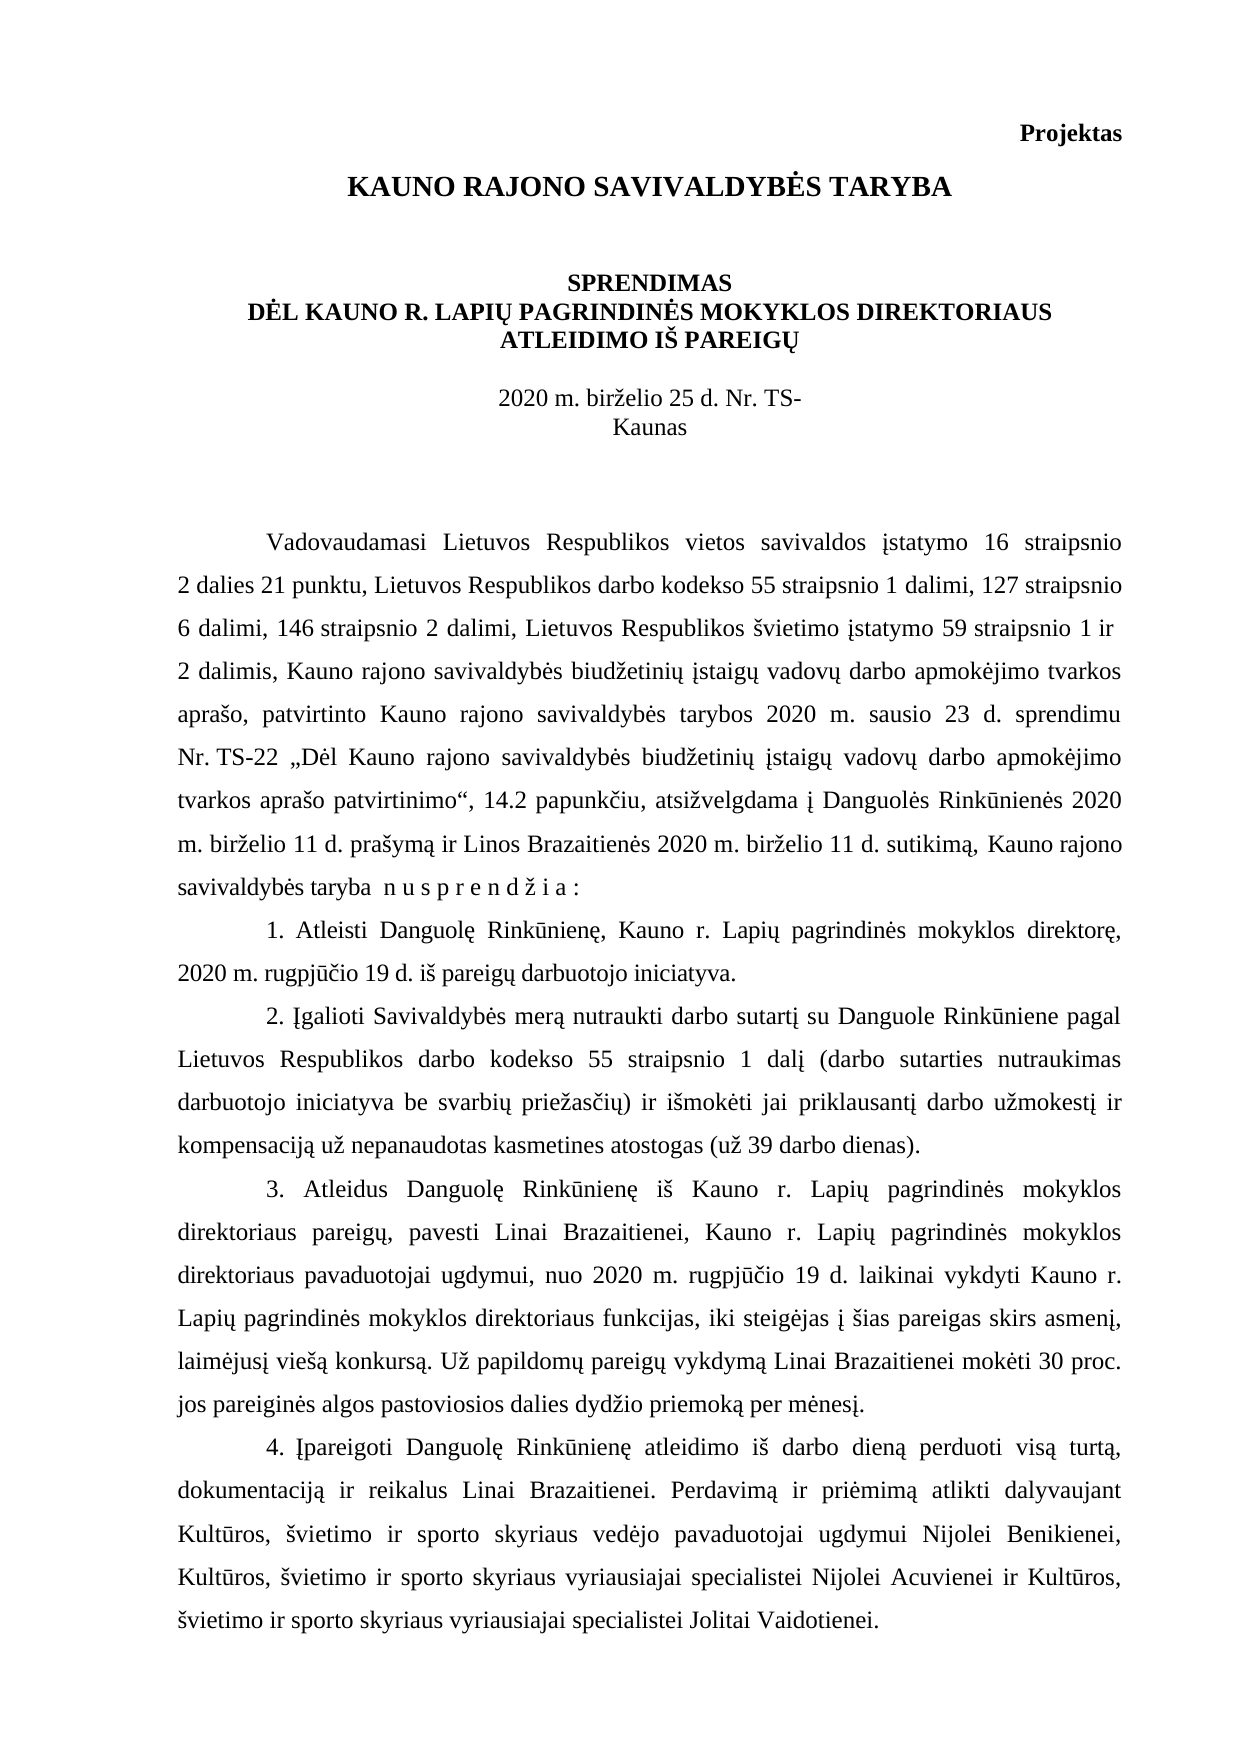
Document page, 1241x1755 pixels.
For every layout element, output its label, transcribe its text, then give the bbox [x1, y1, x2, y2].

text 4. Įpareigoti Danguolę Rinkūnienę atleidimo iš darbo dieną perduoti visą turtą, dokumentaciją ir reikalus Linai Brazaitienei. Perdavimą ir priėmimą atlikti dalyvaujant Kultūros, švietimo ir sporto skyriaus vedėjo pavaduotojai ugdymui Nijolei Benikienei, Kultūros, švietimo ir sporto skyriaus vyriausiajai specialistei Nijolei Acuvienei ir Kultūros, švietimo ir sporto skyriaus vyriausiajai specialistei Jolitai Vaidotienei. [177, 1432, 1122, 1634]
text KAUNO RAJONO SAVIVALDYBĖS TARYBA [177, 169, 1122, 203]
text Kaunas [177, 412, 1122, 441]
text Vadovaudamasi Lietuvos Respublikos vietos savivaldos įstatymo 16 straipsnio 2 dalies 21 punktu, Lietuvos Respublikos darbo kodekso 55 straipsnio 1 dalimi, 127 straipsnio 6 dalimi, 146 straipsnio 2 dalimi, Lietuvos Respublikos švietimo įstatymo 59 straipsnio 1 ir 2 dalimis, Kauno rajono savivaldybės biudžetinių įstaigų vadovų darbo apmokėjimo tvarkos aprašo, patvirtinto Kauno rajono savivaldybės tarybos 2020 m. sausio 23 d. sprendimu Nr. TS-22 „Dėl Kauno rajono savivaldybės biudžetinių įstaigų vadovų darbo apmokėjimo tvarkos aprašo patvirtinimo“, 14.2 papunkčiu, atsižvelgdama į Danguolės Rinkūnienės 2020 m. birželio 11 d. prašymą ir Linos Brazaitienės 2020 m. birželio 11 d. sutikimą, Kauno rajono savivaldybės taryba nusprendžia: [177, 527, 1122, 901]
text 3. Atleidus Danguolę Rinkūnienę iš Kauno r. Lapių pagrindinės mokyklos direktoriaus pareigų, pavesti Linai Brazaitienei, Kauno r. Lapių pagrindinės mokyklos direktoriaus pavaduotojai ugdymui, nuo 2020 m. rugpjūčio 19 d. laikinai vykdyti Kauno r. Lapių pagrindinės mokyklos direktoriaus funkcijas, iki steigėjas į šias pareigas skirs asmenį, laimėjusį viešą konkursą. Už papildomų pareigų vykdymą Linai Brazaitienei mokėti 30 proc. jos pareiginės algos pastoviosios dalies dydžio priemoką per mėnesį. [177, 1174, 1122, 1418]
text DĖL KAUNO R. LAPIŲ PAGRINDINĖS MOKYKLOS DIREKTORIAUS ATLEIDIMO IŠ PAREIGŲ [177, 297, 1122, 354]
text Projektas [177, 118, 1122, 147]
text 1. Atleisti Danguolę Rinkūnienę, Kauno r. Lapių pagrindinės mokyklos direktorę, 2020 m. rugpjūčio 19 d. iš pareigų darbuotojo iniciatyva. [177, 915, 1122, 987]
text 2. Įgalioti Savivaldybės merą nutraukti darbo sutartį su Danguole Rinkūniene pagal Lietuvos Respublikos darbo kodekso 55 straipsnio 1 dalį (darbo sutarties nutraukimas darbuotojo iniciatyva be svarbių priežasčių) ir išmokėti jai priklausantį darbo užmokestį ir kompensaciją už nepanaudotas kasmetines atostogas (už 39 darbo dienas). [177, 1001, 1122, 1159]
text SPRENDIMAS [177, 268, 1122, 297]
text 2020 m. birželio 25 d. Nr. TS- [177, 383, 1122, 412]
